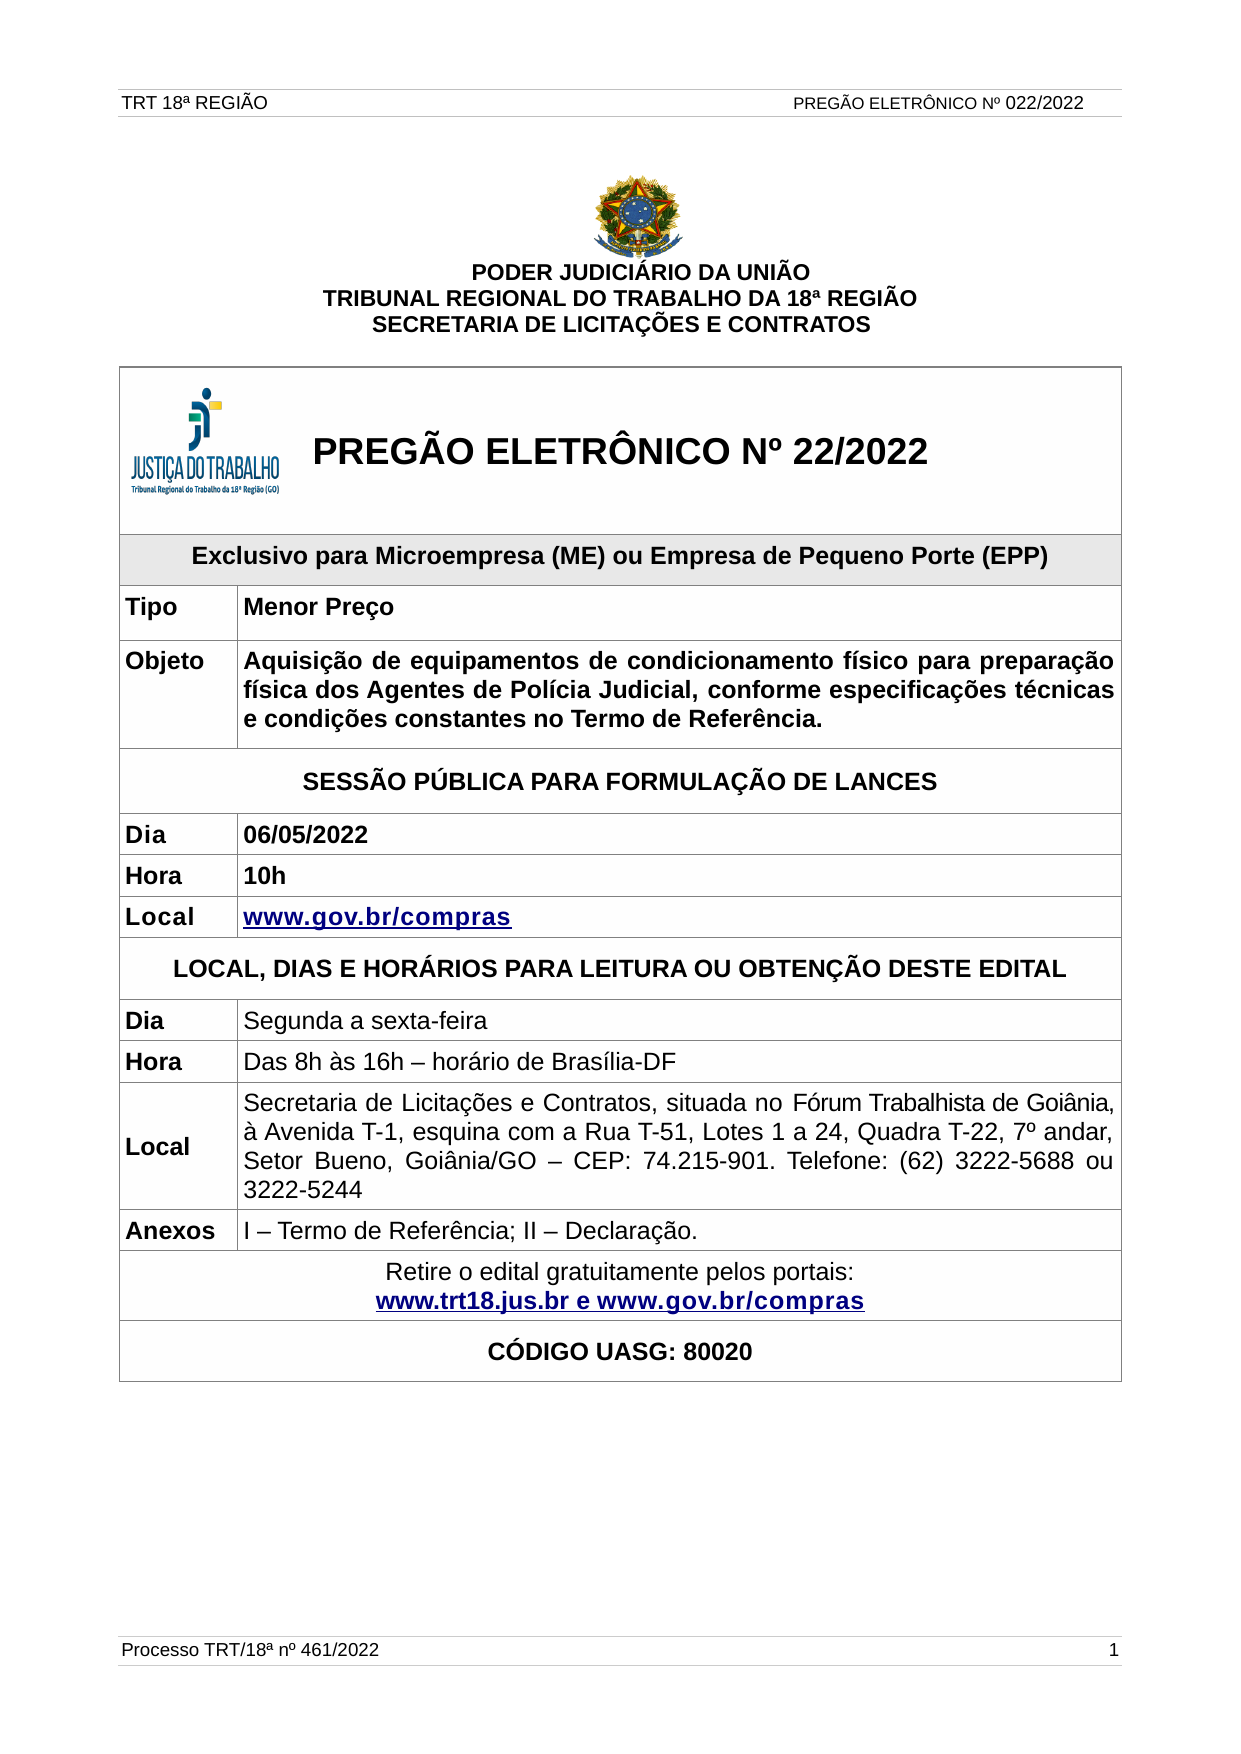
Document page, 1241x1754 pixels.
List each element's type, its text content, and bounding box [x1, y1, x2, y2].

table_cell Dia [120, 814, 237, 854]
table_cell 06/05/2022 [238, 814, 1121, 854]
table_cell Segunda a sexta-feira [238, 1000, 1121, 1040]
text SECRETARIA DE LICITAÇÕES E CONTRATOS [118, 311, 1124, 338]
table_cell LOCAL, DIAS E HORÁRIOS PARA LEITURA OU OBTENÇÃO DESTE EDITAL [120, 938, 1121, 999]
picture [127, 385, 283, 498]
table_cell I – Termo de Referência; II – Declaração. [238, 1210, 1121, 1250]
table_cell Local [120, 1083, 237, 1209]
table_cell Secretaria de Licitações e Contratos, situada no Fórum Trabalhista de Goiânia, à Avenida T-1, esquina com a Rua T-51, Lotes 1 a 24, Quadra T-22, 7º andar, Setor Bueno, Goiânia/GO – CEP: 74.215-901. Telefone: (62) 3222-5688 ou 3222-5244 [238, 1083, 1121, 1209]
table_cell www.gov.br/compras [238, 897, 1121, 937]
table_cell Dia [120, 1000, 237, 1040]
table_cell Menor Preço [238, 586, 1121, 639]
table_cell Exclusivo para Microempresa (ME) ou Empresa de Pequeno Porte (EPP) [120, 535, 1121, 585]
table_cell Local [120, 897, 237, 937]
table_cell Anexos [120, 1210, 237, 1250]
table_cell Aquisição de equipamentos de condicionamento físico para preparação física dos Agentes de Polícia Judicial, conforme especificações técnicas e condições constantes no Termo de Referência. [238, 641, 1121, 748]
table_cell Hora [120, 1041, 237, 1082]
table_cell SESSÃO PÚBLICA PARA FORMULAÇÃO DE LANCES [120, 749, 1121, 813]
table_cell CÓDIGO UASG: 80020 [120, 1321, 1121, 1381]
table_cell Hora [120, 855, 237, 896]
table_cell Objeto [120, 641, 237, 748]
table_cell Tipo [120, 586, 237, 639]
table_header PREGÃO ELETRÔNICO Nº 22/2022 [120, 368, 1121, 534]
table_cell Retire o edital gratuitamente pelos portais: www.trt18.jus.br e www.gov.br/compras [120, 1251, 1121, 1320]
text PODER JUDICIÁRIO DA UNIÃO [160, 258, 1122, 285]
table_cell Das 8h às 16h – horário de Brasília-DF [238, 1041, 1121, 1082]
table_cell 10h [238, 855, 1121, 896]
text TRIBUNAL REGIONAL DO TRABALHO DA 18ª REGIÃO [116, 285, 1124, 311]
